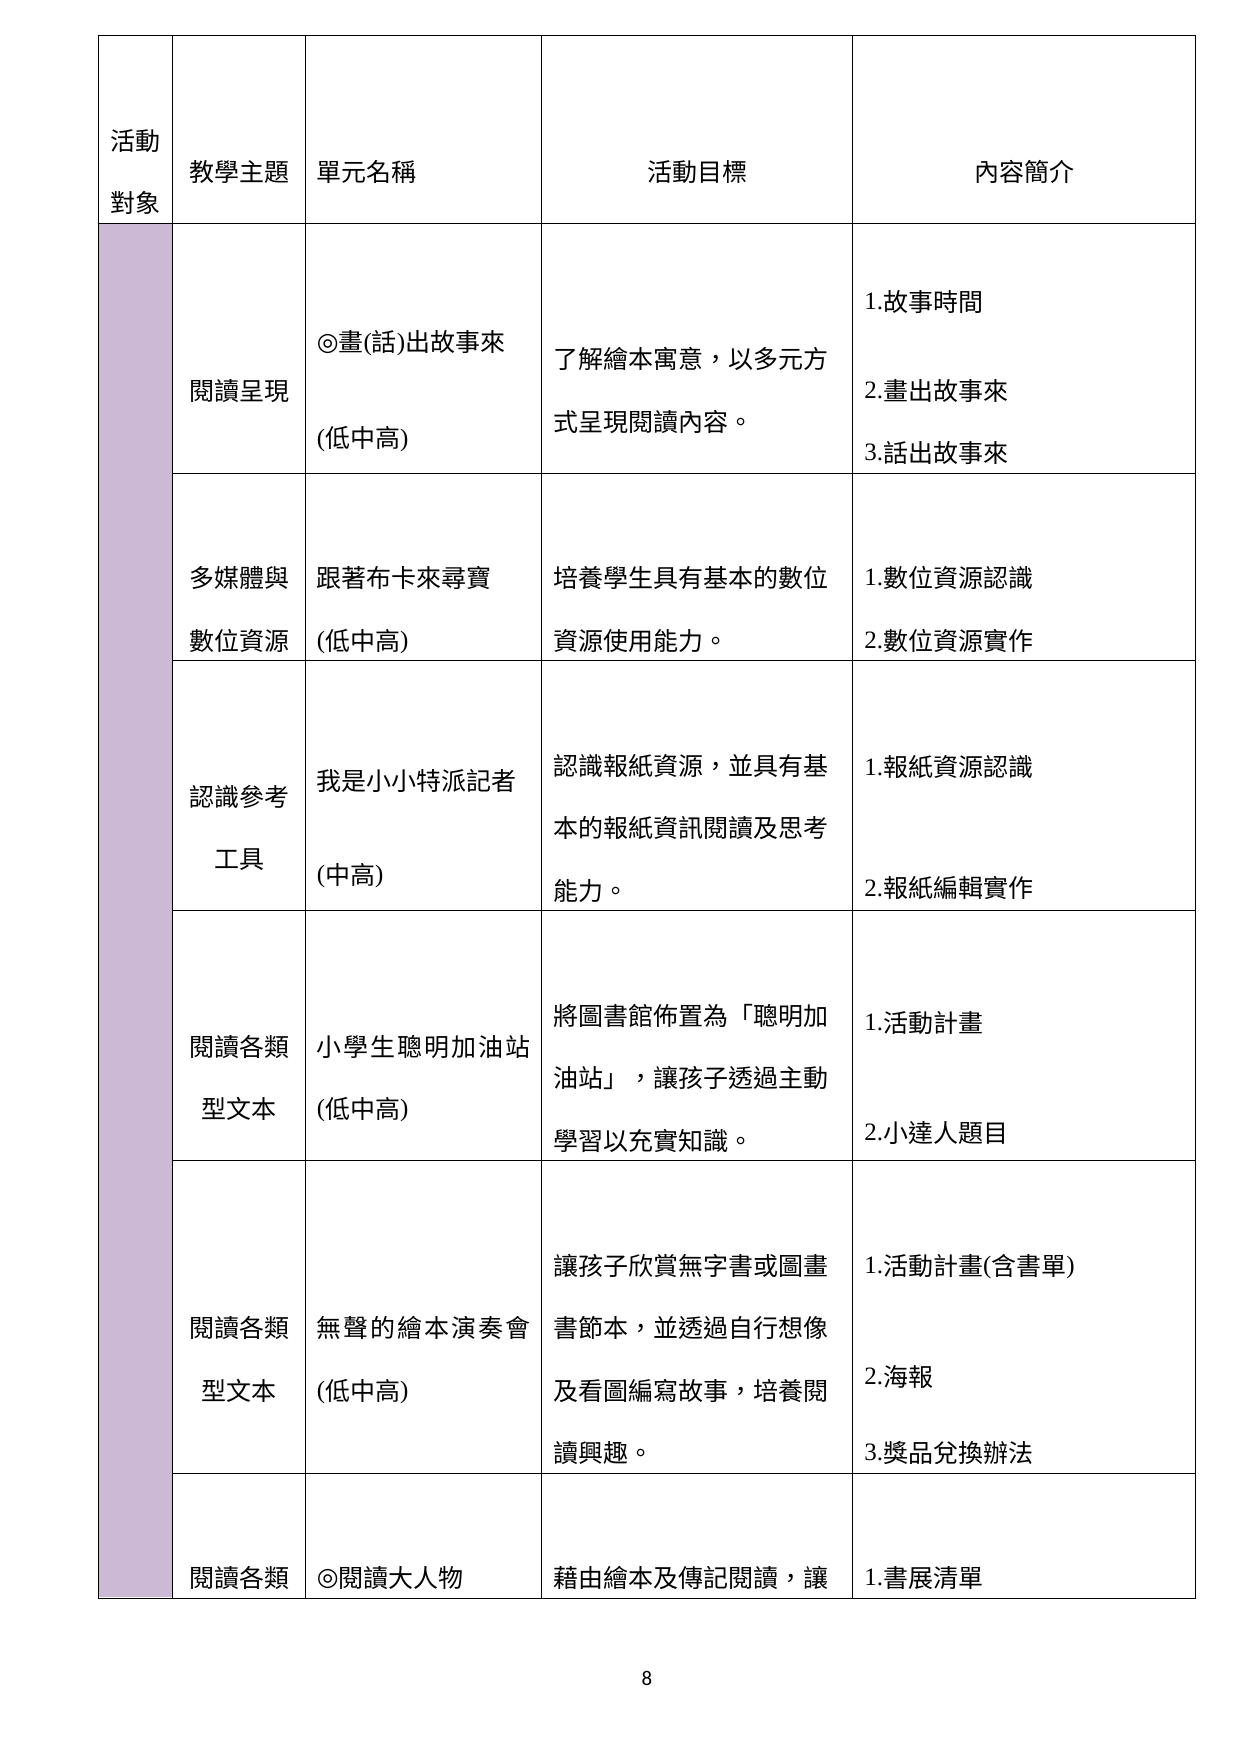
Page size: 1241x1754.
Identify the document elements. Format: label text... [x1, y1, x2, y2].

table_cell 我是小小特派記者 (中高) [306, 661, 541, 910]
table_cell 1.報紙資源認識 2.報紙編輯實作 [853, 661, 1195, 910]
table_cell 1.活動計畫(含書單) 2.海報 3.獎品兌換辦法 [853, 1161, 1195, 1472]
table_header 活動目標 [542, 36, 852, 222]
table_cell 閱讀各類 [173, 1474, 305, 1597]
table_cell 多媒體與數位資源 [173, 474, 305, 660]
table_cell 無聲的繪本演奏會(低中高) [306, 1161, 541, 1472]
table_cell 培養學生具有基本的數位資源使用能力。 [542, 474, 852, 660]
table_cell 跟著布卡來尋寶 (低中高) [306, 474, 541, 660]
table_cell [99, 224, 172, 1597]
table_cell ◎畫(話)出故事來 (低中高) [306, 224, 541, 472]
table_cell 將圖書館佈置為「聰明加油站」，讓孩子透過主動學習以充實知識。 [542, 911, 852, 1160]
table_header 內容簡介 [853, 36, 1195, 222]
table_cell 1.書展清單 [853, 1474, 1195, 1597]
table_cell 1.活動計畫 2.小達人題目 [853, 911, 1195, 1160]
table_cell ◎閱讀大人物 [306, 1474, 541, 1597]
table_cell 1.故事時間 2.畫出故事來 3.話出故事來 [853, 224, 1195, 472]
table_cell 藉由繪本及傳記閱讀，讓 [542, 1474, 852, 1597]
table_cell 讓孩子欣賞無字書或圖畫書節本，並透過自行想像及看圖編寫故事，培養閱讀興趣。 [542, 1161, 852, 1472]
table_cell 閱讀呈現 [173, 224, 305, 472]
table_header 活動對象 [99, 36, 172, 222]
table_cell 認識報紙資源，並具有基本的報紙資訊閱讀及思考能力。 [542, 661, 852, 910]
table_cell 小學生聰明加油站(低中高) [306, 911, 541, 1160]
table_header 教學主題 [173, 36, 305, 222]
table_cell 閱讀各類型文本 [173, 1161, 305, 1472]
table_cell 了解繪本寓意，以多元方式呈現閱讀內容。 [542, 224, 852, 472]
table_cell 1.數位資源認識 2.數位資源實作 [853, 474, 1195, 660]
table_header 單元名稱 [306, 36, 541, 222]
table_cell 認識參考工具 [173, 661, 305, 910]
table_cell 閱讀各類型文本 [173, 911, 305, 1160]
